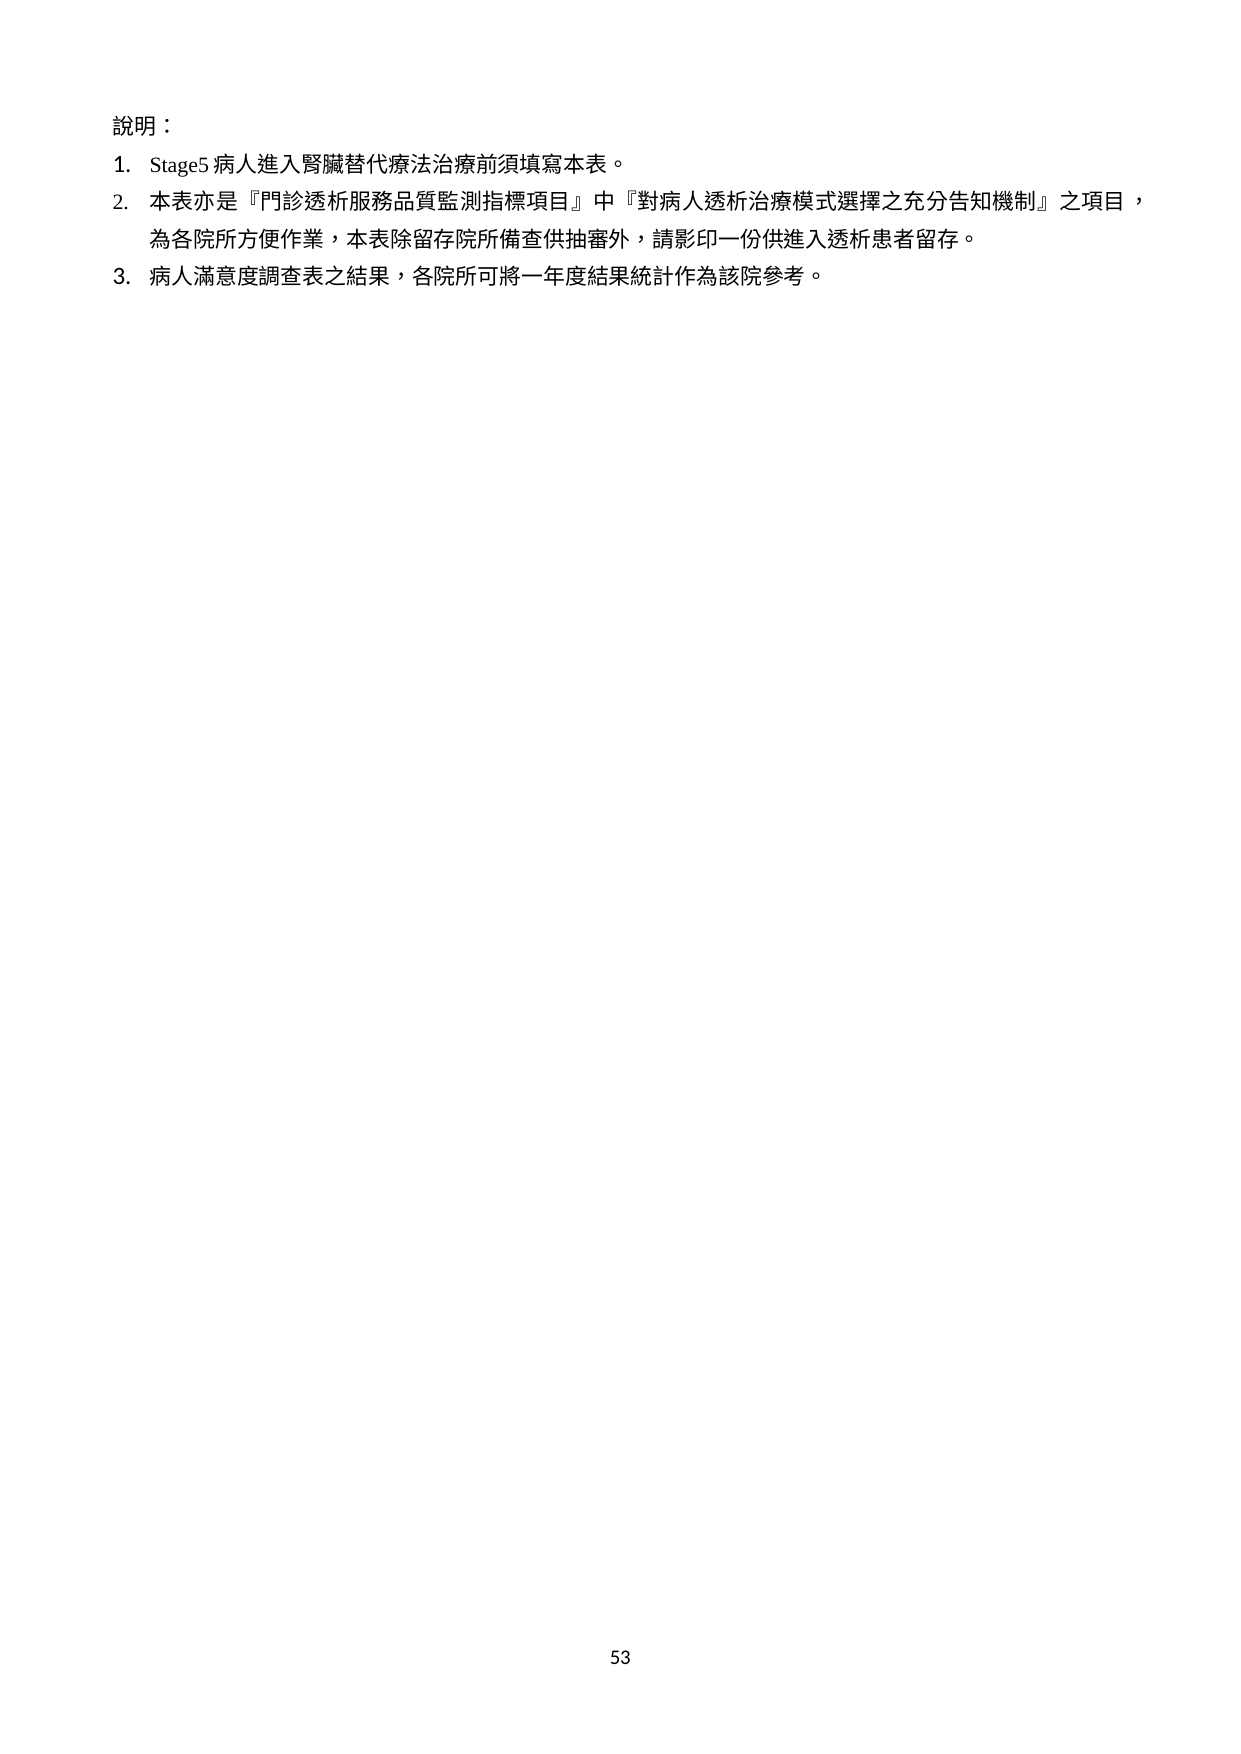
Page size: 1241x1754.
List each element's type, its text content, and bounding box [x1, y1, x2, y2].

list 病人滿意度調查表之結果，各院所可將一年度結果統計作為該院參考。 [112, 256, 1128, 294]
text 說明： [112, 106, 1128, 144]
list 本表亦是『門診透析服務品質監測指標項目』中『對病人透析治療模式選擇之充分告知機制』之項目，為各院所方便作業，本表除留存院所備查供抽審外，請影印一份供進入透析患者留存。 [112, 181, 1128, 256]
list Stage5病人進入腎臟替代療法治療前須填寫本表。 [112, 144, 1128, 181]
